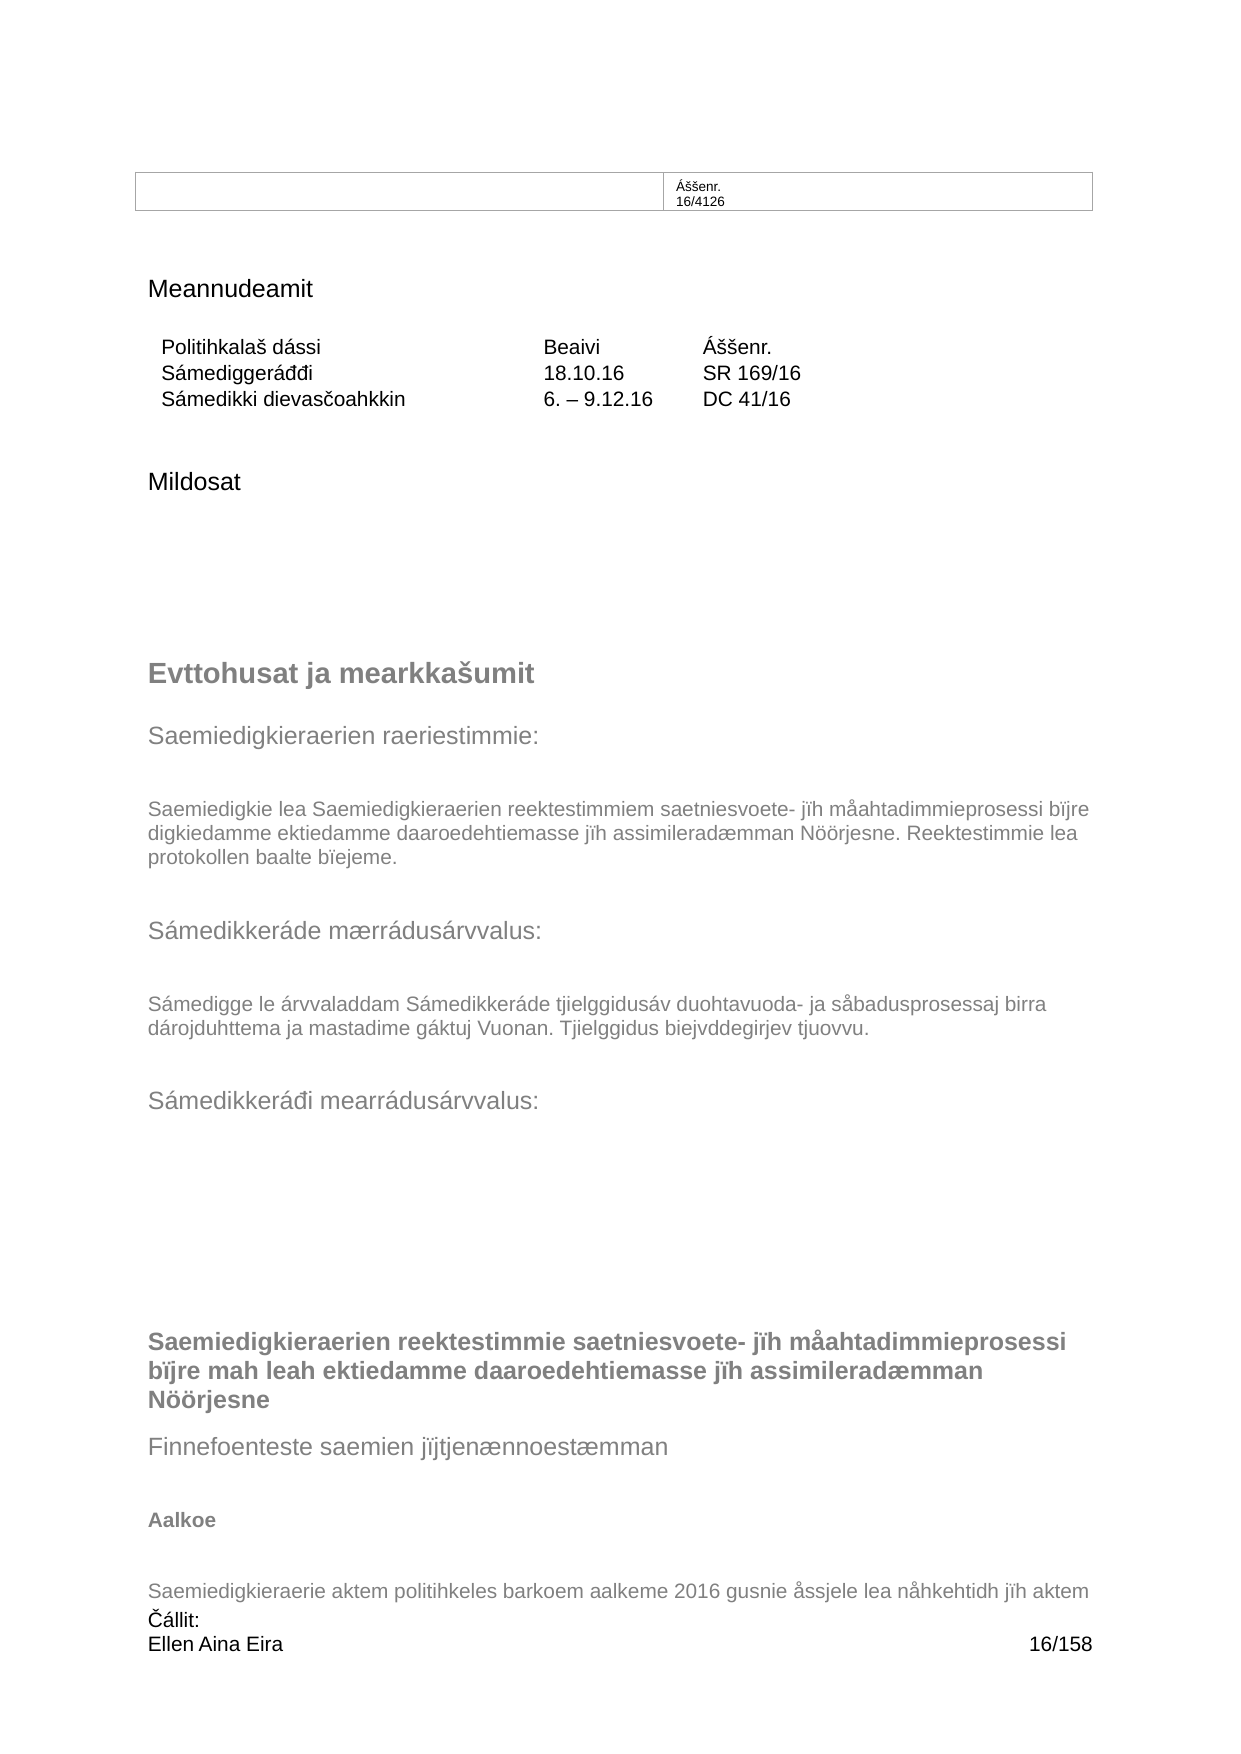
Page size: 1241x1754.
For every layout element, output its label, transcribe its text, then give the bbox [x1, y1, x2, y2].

table_header Áššenr. [689, 334, 1055, 360]
table_header Áššenr. 16/4126 [664, 173, 1092, 209]
table_cell SR 169/16 [689, 360, 1055, 386]
table_header Meannudeamit Mildosat [136, 274, 1067, 633]
table_cell DC 41/16 [689, 386, 1055, 412]
table_cell Sámediggeráđđi [148, 360, 530, 386]
table_header Politihkalaš dássi [148, 334, 530, 360]
table_cell Sámedikki dievasčoahkkin [148, 386, 530, 412]
table_cell [664, 211, 1092, 226]
table_header [136, 173, 663, 209]
table_header Evttohusat ja mearkkašumit Saemiedigkieraerien raeriestimmie: Saemiedigkie lea Saemiedigkieraerien reektestimmiem saetniesvoete- jïh måahtadimmieprosessi bïjre digkiedamme ektiedamme daaroedehtiemasse jïh assimileradæmman Nöörjesne. Reektestimmie lea protokollen baalte bïejeme. Sámedikkeráde mærrádusárvvalus: Sámedigge le árvvaladdam Sámedikkeráde tjielggidusáv duohtavuoda- ja såbadusprosessaj birra dárojduhttema ja mastadime gáktuj Vuonan. Tjielggidus biejvddegirjev tjuovvu. Sámedikkeráđi mearrádusárvvalus: Saemiedigkieraerien reektestimmie saetniesvoete- jïh måahtadimmieprosessi bïjre mah leah ektiedamme daaroedehtiemasse jïh assimileradæmman Nöörjesne Finnefoenteste saemien jïjtjenænnoestæmman Aalkoe Saemiedigkieraerie aktem politihkeles barkoem aalkeme 2016 gusnie åssjele lea nåhkehtidh jïh aktem [136, 657, 1104, 1603]
table_cell 18.10.16 [530, 360, 689, 386]
table_cell [136, 211, 664, 226]
table_header [148, 528, 900, 553]
table_header Beaivi [530, 334, 689, 360]
table_cell 6. – 9.12.16 [530, 386, 689, 412]
